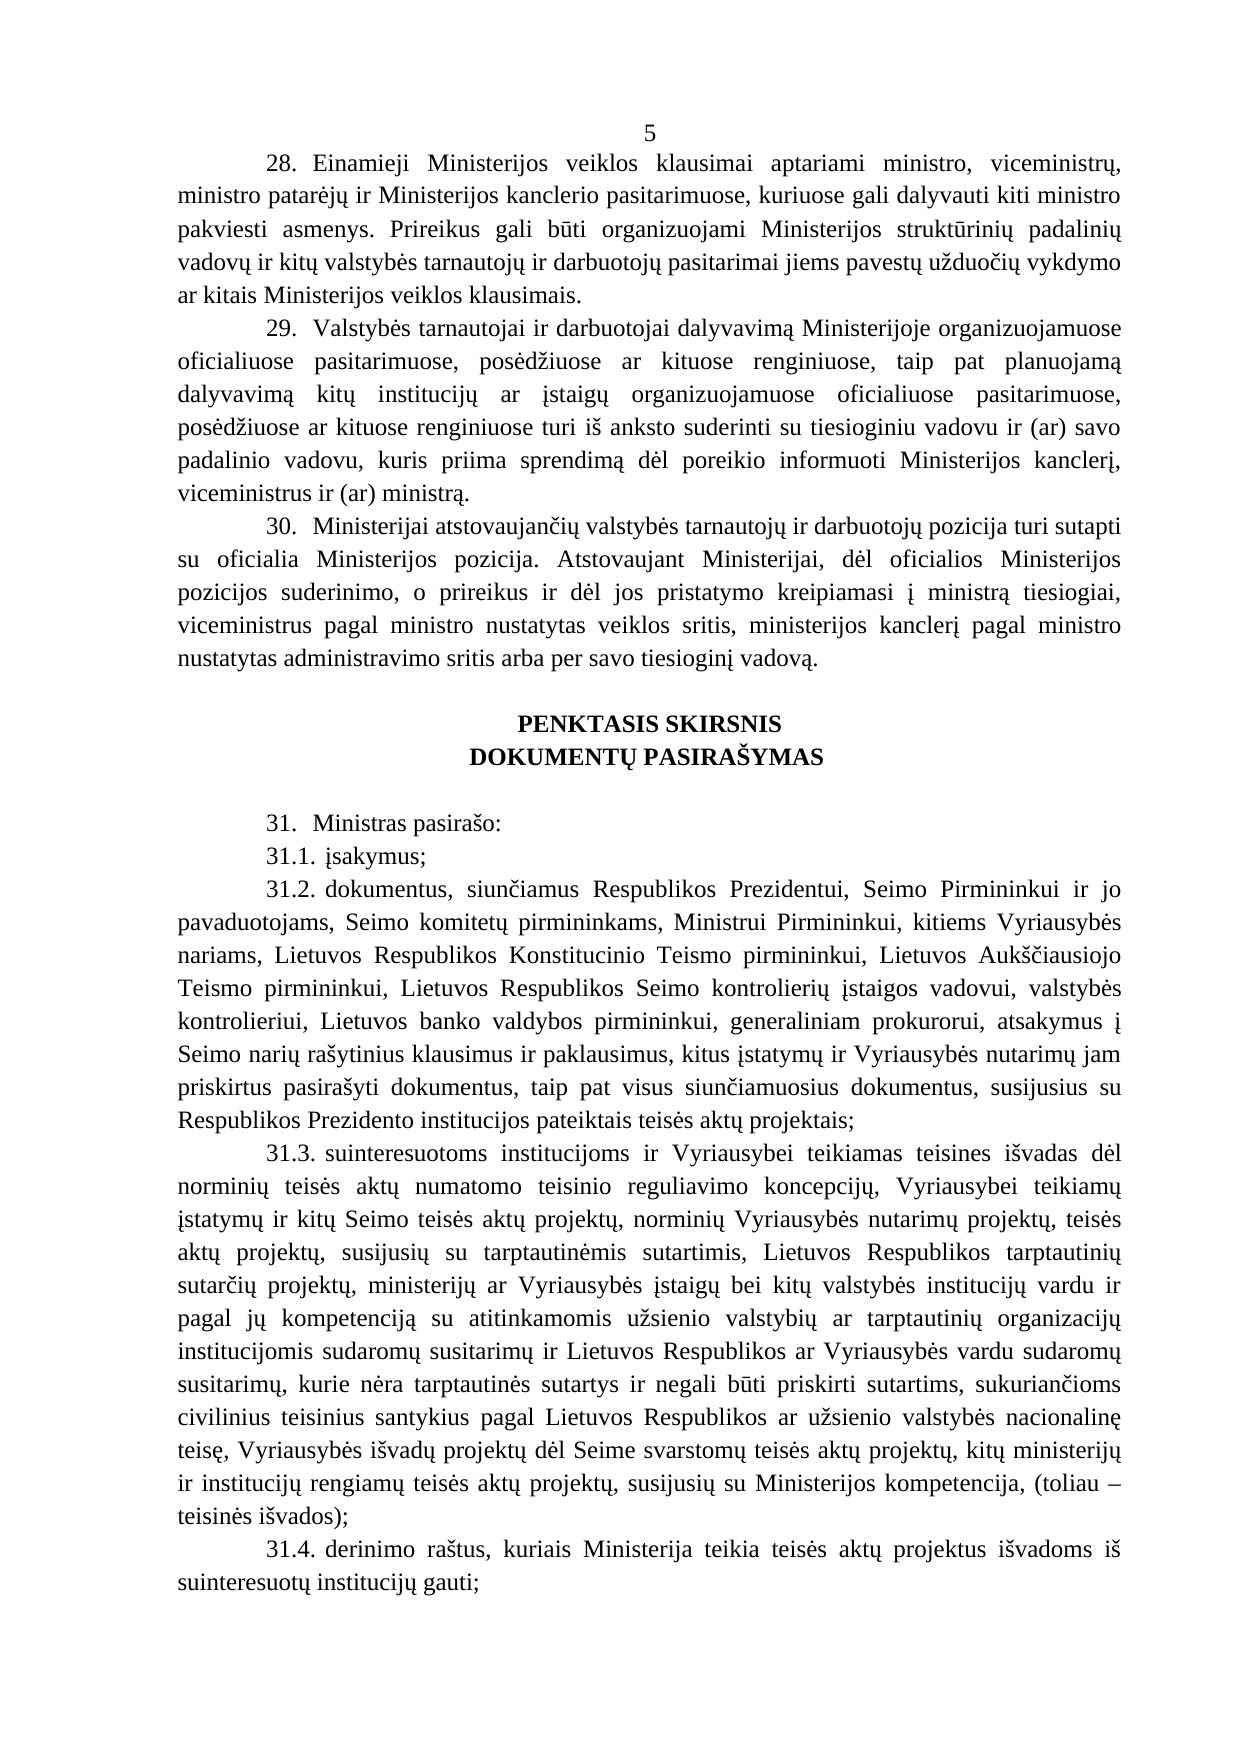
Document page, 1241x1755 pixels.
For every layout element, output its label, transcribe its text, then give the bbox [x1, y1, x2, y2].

text 31.1. įsakymus; [177, 841, 1122, 870]
text 29. Valstybės tarnautojai ir darbuotojai dalyvavimą Ministerijoje organizuojamuose oficialiuose pasitarimuose, posėdžiuose ar kituose renginiuose, taip pat planuojamą dalyvavimą kitų institucijų ar įstaigų organizuojamuose oficialiuose pasitarimuose, posėdžiuose ar kituose renginiuose turi iš anksto suderinti su tiesioginiu vadovu ir (ar) savo padalinio vadovu, kuris priima sprendimą dėl poreikio informuoti Ministerijos kanclerį, viceministrus ir (ar) ministrą. [177, 313, 1122, 507]
text 28. Einamieji Ministerijos veiklos klausimai aptariami ministro, viceministrų, ministro patarėjų ir Ministerijos kanclerio pasitarimuose, kuriuose gali dalyvauti kiti ministro pakviesti asmenys. Prireikus gali būti organizuojami Ministerijos struktūrinių padalinių vadovų ir kitų valstybės tarnautojų ir darbuotojų pasitarimai jiems pavestų užduočių vykdymo ar kitais Ministerijos veiklos klausimais. [177, 148, 1122, 308]
text Dokumentų pasirašymas [177, 742, 1122, 771]
text PENKTASIS SKIRSNIS [177, 709, 1122, 738]
text 31.4. derinimo raštus, kuriais Ministerija teikia teisės aktų projektus išvadoms iš suinteresuotų institucijų gauti; [177, 1534, 1122, 1596]
text 31.3. suinteresuotoms institucijoms ir Vyriausybei teikiamas teisines išvadas dėl norminių teisės aktų numatomo teisinio reguliavimo koncepcijų, Vyriausybei teikiamų įstatymų ir kitų Seimo teisės aktų projektų, norminių Vyriausybės nutarimų projektų, teisės aktų projektų, susijusių su tarptautinėmis sutartimis, Lietuvos Respublikos tarptautinių sutarčių projektų, ministerijų ar Vyriausybės įstaigų bei kitų valstybės institucijų vardu ir pagal jų kompetenciją su atitinkamomis užsienio valstybių ar tarptautinių organizacijų institucijomis sudaromų susitarimų ir Lietuvos Respublikos ar Vyriausybės vardu sudaromų susitarimų, kurie nėra tarptautinės sutartys ir negali būti priskirti sutartims, sukuriančioms civilinius teisinius santykius pagal Lietuvos Respublikos ar užsienio valstybės nacionalinę teisę, Vyriausybės išvadų projektų dėl Seime svarstomų teisės aktų projektų, kitų ministerijų ir institucijų rengiamų teisės aktų projektų, susijusių su Ministerijos kompetencija, (toliau – teisinės išvados); [177, 1138, 1122, 1530]
text 31. Ministras pasirašo: [177, 808, 1122, 837]
text 31.2. dokumentus, siunčiamus Respublikos Prezidentui, Seimo Pirmininkui ir jo pavaduotojams, Seimo komitetų pirmininkams, Ministrui Pirmininkui, kitiems Vyriausybės nariams, Lietuvos Respublikos Konstitucinio Teismo pirmininkui, Lietuvos Aukščiausiojo Teismo pirmininkui, Lietuvos Respublikos Seimo kontrolierių įstaigos vadovui, valstybės kontrolieriui, Lietuvos banko valdybos pirmininkui, generaliniam prokurorui, atsakymus į Seimo narių rašytinius klausimus ir paklausimus, kitus įstatymų ir Vyriausybės nutarimų jam priskirtus pasirašyti dokumentus, taip pat visus siunčiamuosius dokumentus, susijusius su Respublikos Prezidento institucijos pateiktais teisės aktų projektais; [177, 874, 1122, 1134]
text 30. Ministerijai atstovaujančių valstybės tarnautojų ir darbuotojų pozicija turi sutapti su oficialia Ministerijos pozicija. Atstovaujant Ministerijai, dėl oficialios Ministerijos pozicijos suderinimo, o prireikus ir dėl jos pristatymo kreipiamasi į ministrą tiesiogiai, viceministrus pagal ministro nustatytas veiklos sritis, ministerijos kanclerį pagal ministro nustatytas administravimo sritis arba per savo tiesioginį vadovą. [177, 511, 1122, 672]
